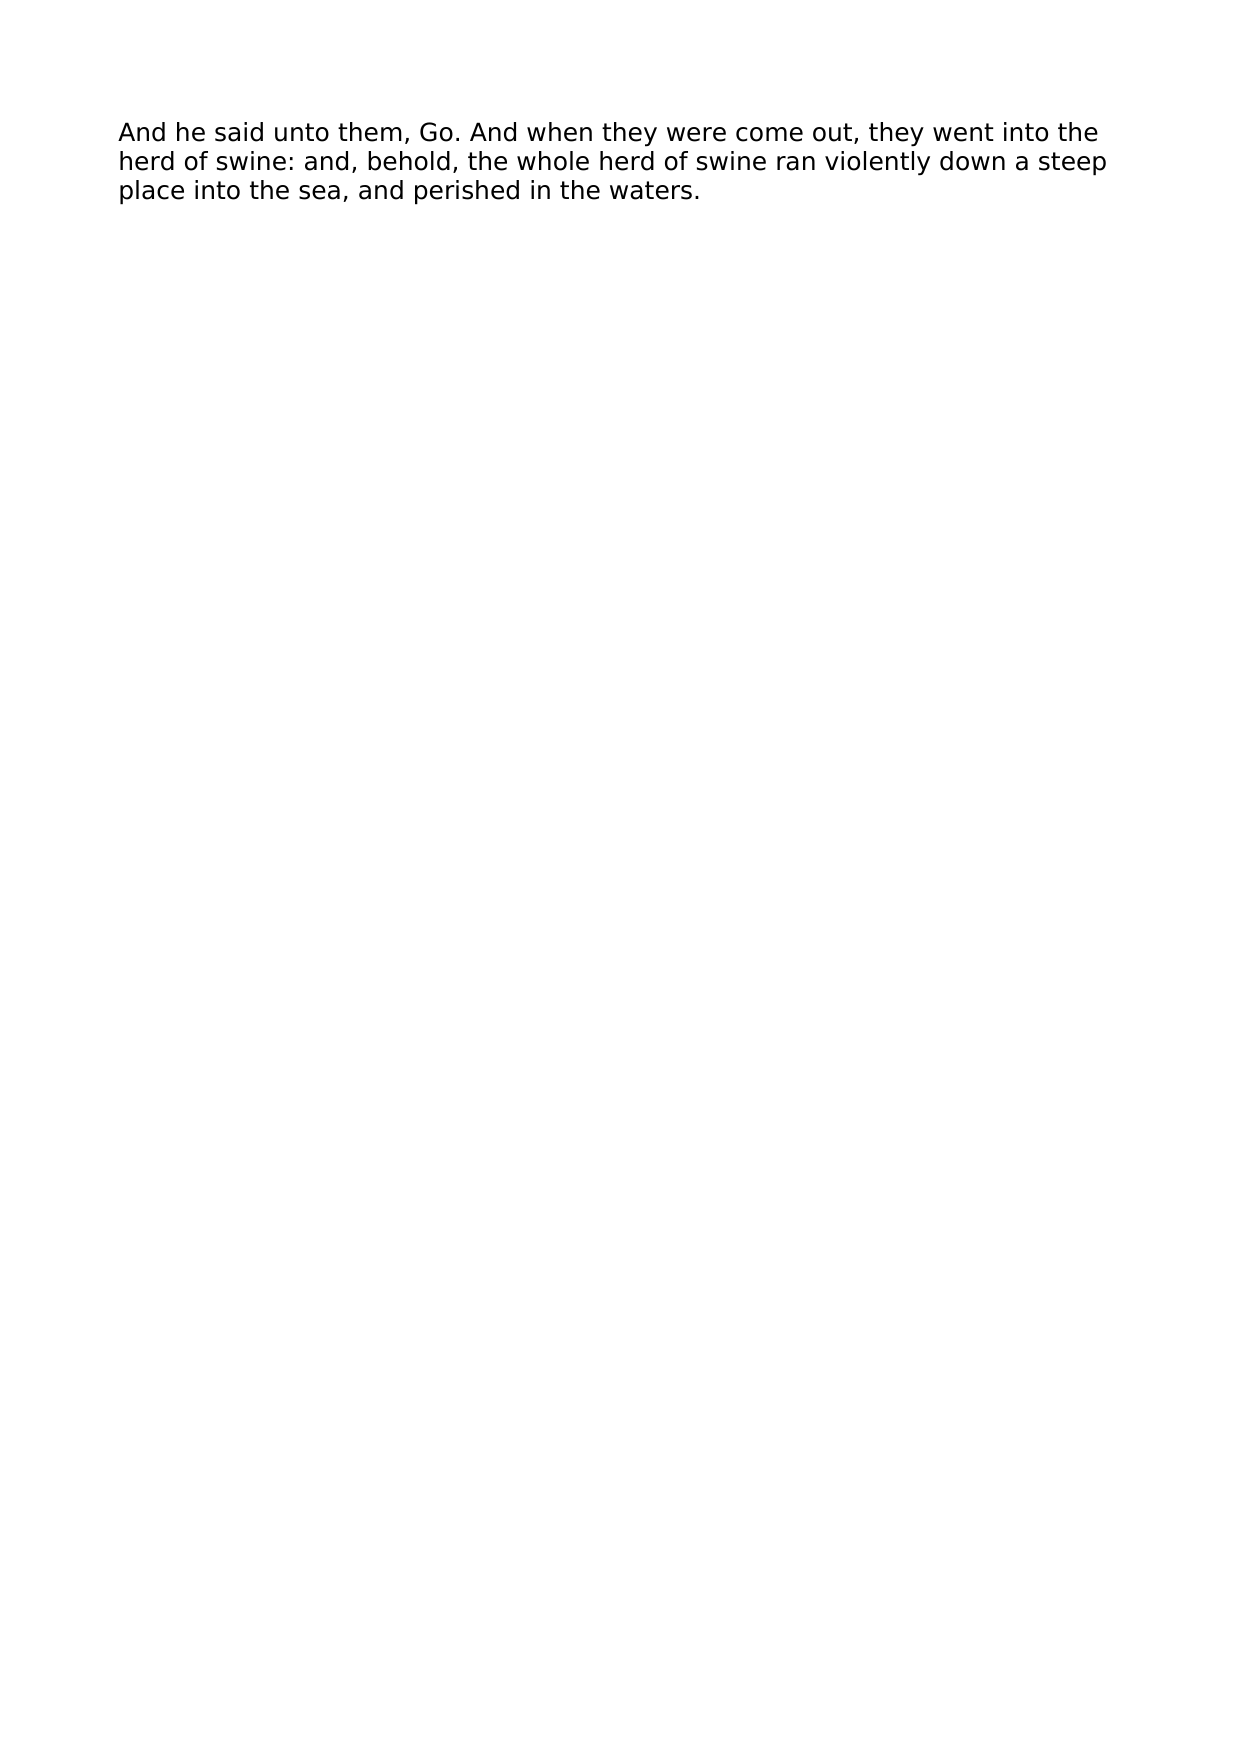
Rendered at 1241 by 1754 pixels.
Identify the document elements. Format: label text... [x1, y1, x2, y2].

text And he said unto them, Go. And when they were come out, they went into the herd of swine: and, behold, the whole herd of swine ran violently down a steep place into the sea, and perished in the waters. [118, 118, 1122, 206]
